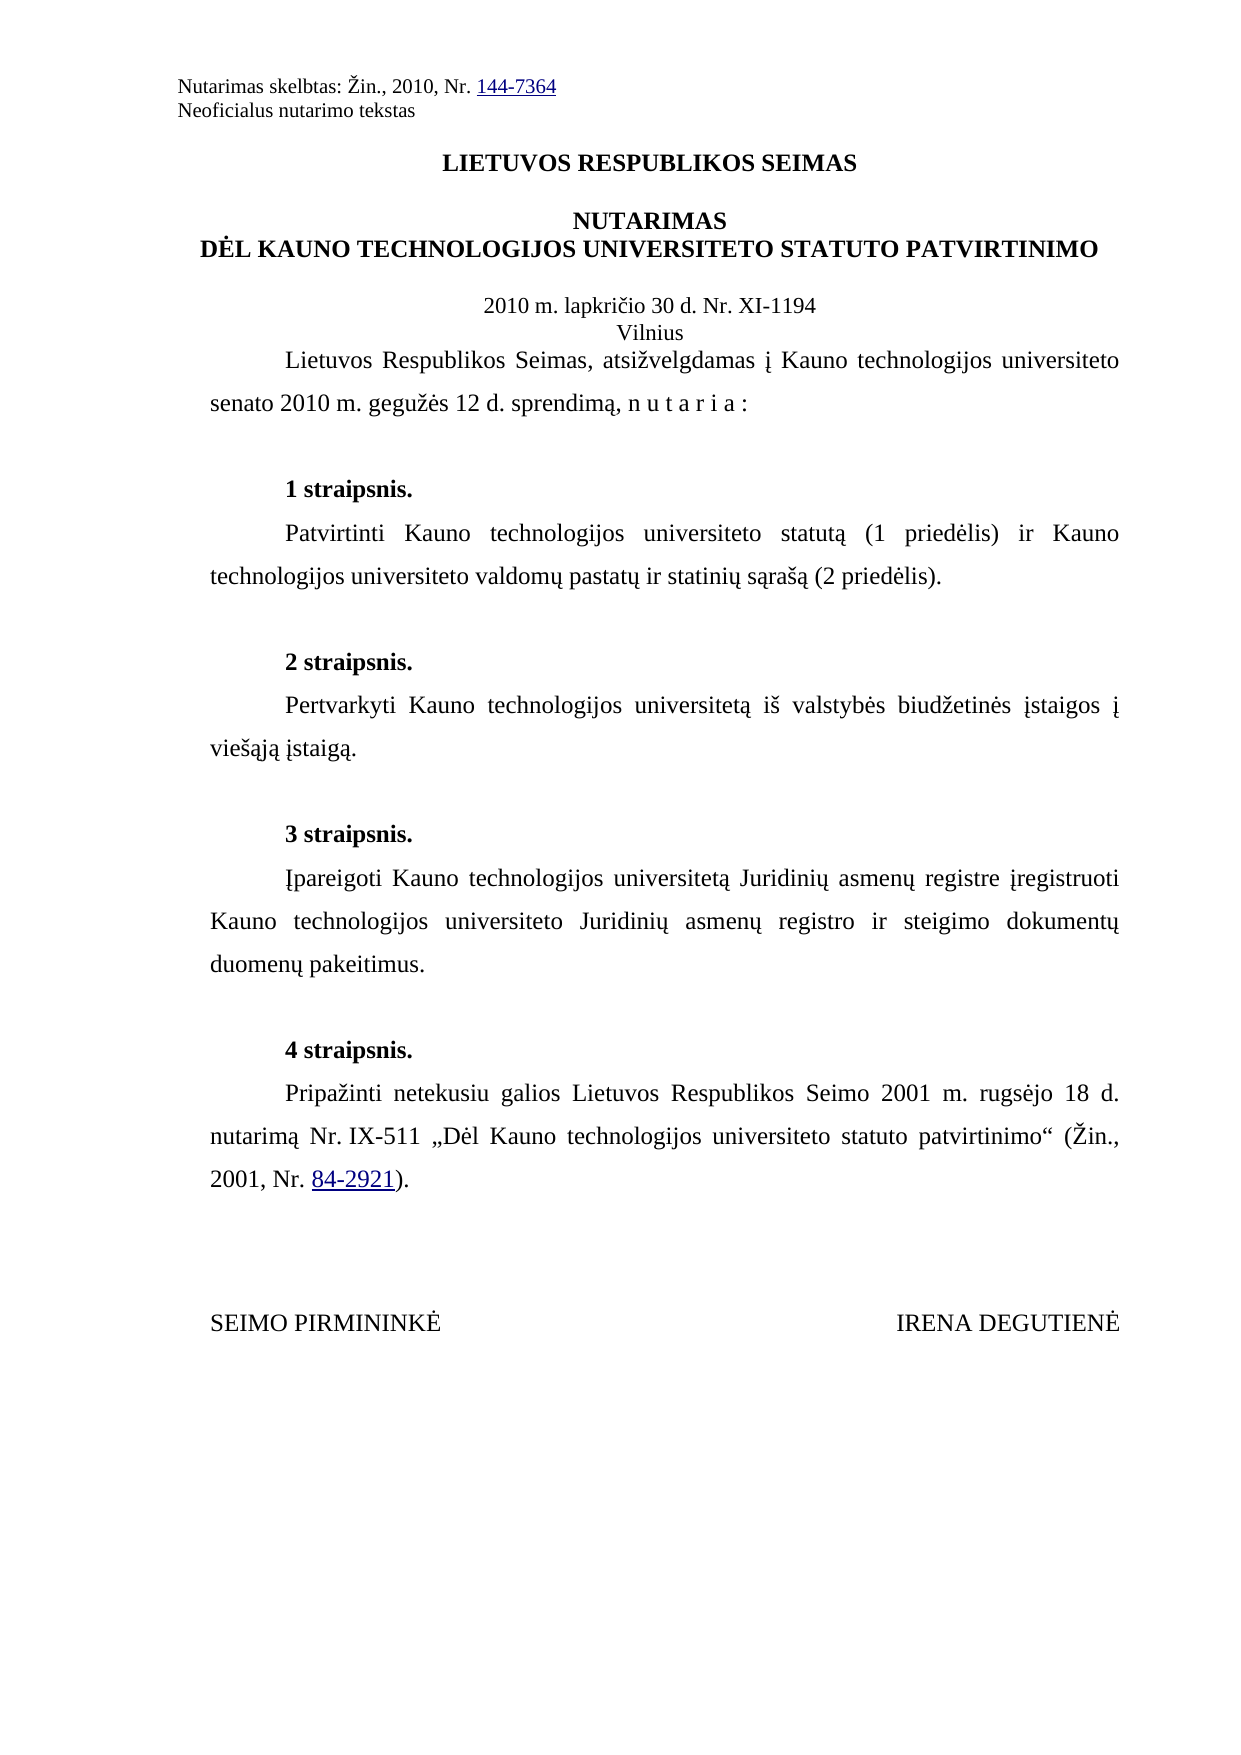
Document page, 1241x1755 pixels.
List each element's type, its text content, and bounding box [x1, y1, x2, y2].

text Seimo Pirmininkė Irena Degutienė [210, 1308, 1120, 1337]
text Pripažinti netekusiu galios Lietuvos Respublikos Seimo 2001 m. rugsėjo 18 d. nutarimą Nr. IX-511 „Dėl Kauno technologijos universiteto statuto patvirtinimo“ (Žin., 2001, Nr. 84-2921). [210, 1078, 1120, 1193]
text 1 straipsnis. [210, 474, 1120, 503]
text Neoficialus nutarimo tekstas [177, 98, 1122, 122]
text DĖL KAUNO TECHNOLOGIJOS UNIVERSITETO STATUTO PATVIRTINIMO [177, 234, 1122, 263]
text Patvirtinti Kauno technologijos universiteto statutą (1 priedėlis) ir Kauno technologijos universiteto valdomų pastatų ir statinių sąrašą (2 priedėlis). [210, 518, 1120, 589]
text 2010 m. lapkričio 30 d. Nr. XI-1194 Vilnius [177, 292, 1122, 345]
text LIETUVOS RESPUBLIKOS SEIMAS [177, 148, 1122, 177]
text Lietuvos Respublikos Seimas, atsižvelgdamas į Kauno technologijos universiteto senato 2010 m. gegužės 12 d. sprendimą, n u t a r i a : [210, 345, 1120, 417]
text Įpareigoti Kauno technologijos universitetą Juridinių asmenų registre įregistruoti Kauno technologijos universiteto Juridinių asmenų registro ir steigimo dokumentų duomenų pakeitimus. [210, 863, 1120, 978]
text 3 straipsnis. [210, 819, 1120, 848]
text NUTARIMAS [177, 206, 1122, 234]
text Nutarimas skelbtas: Žin., 2010, Nr. 144-7364 [177, 74, 1122, 98]
text 4 straipsnis. [210, 1035, 1120, 1064]
text 2 straipsnis. [210, 647, 1120, 676]
text Pertvarkyti Kauno technologijos universitetą iš valstybės biudžetinės įstaigos į viešąją įstaigą. [210, 690, 1120, 762]
